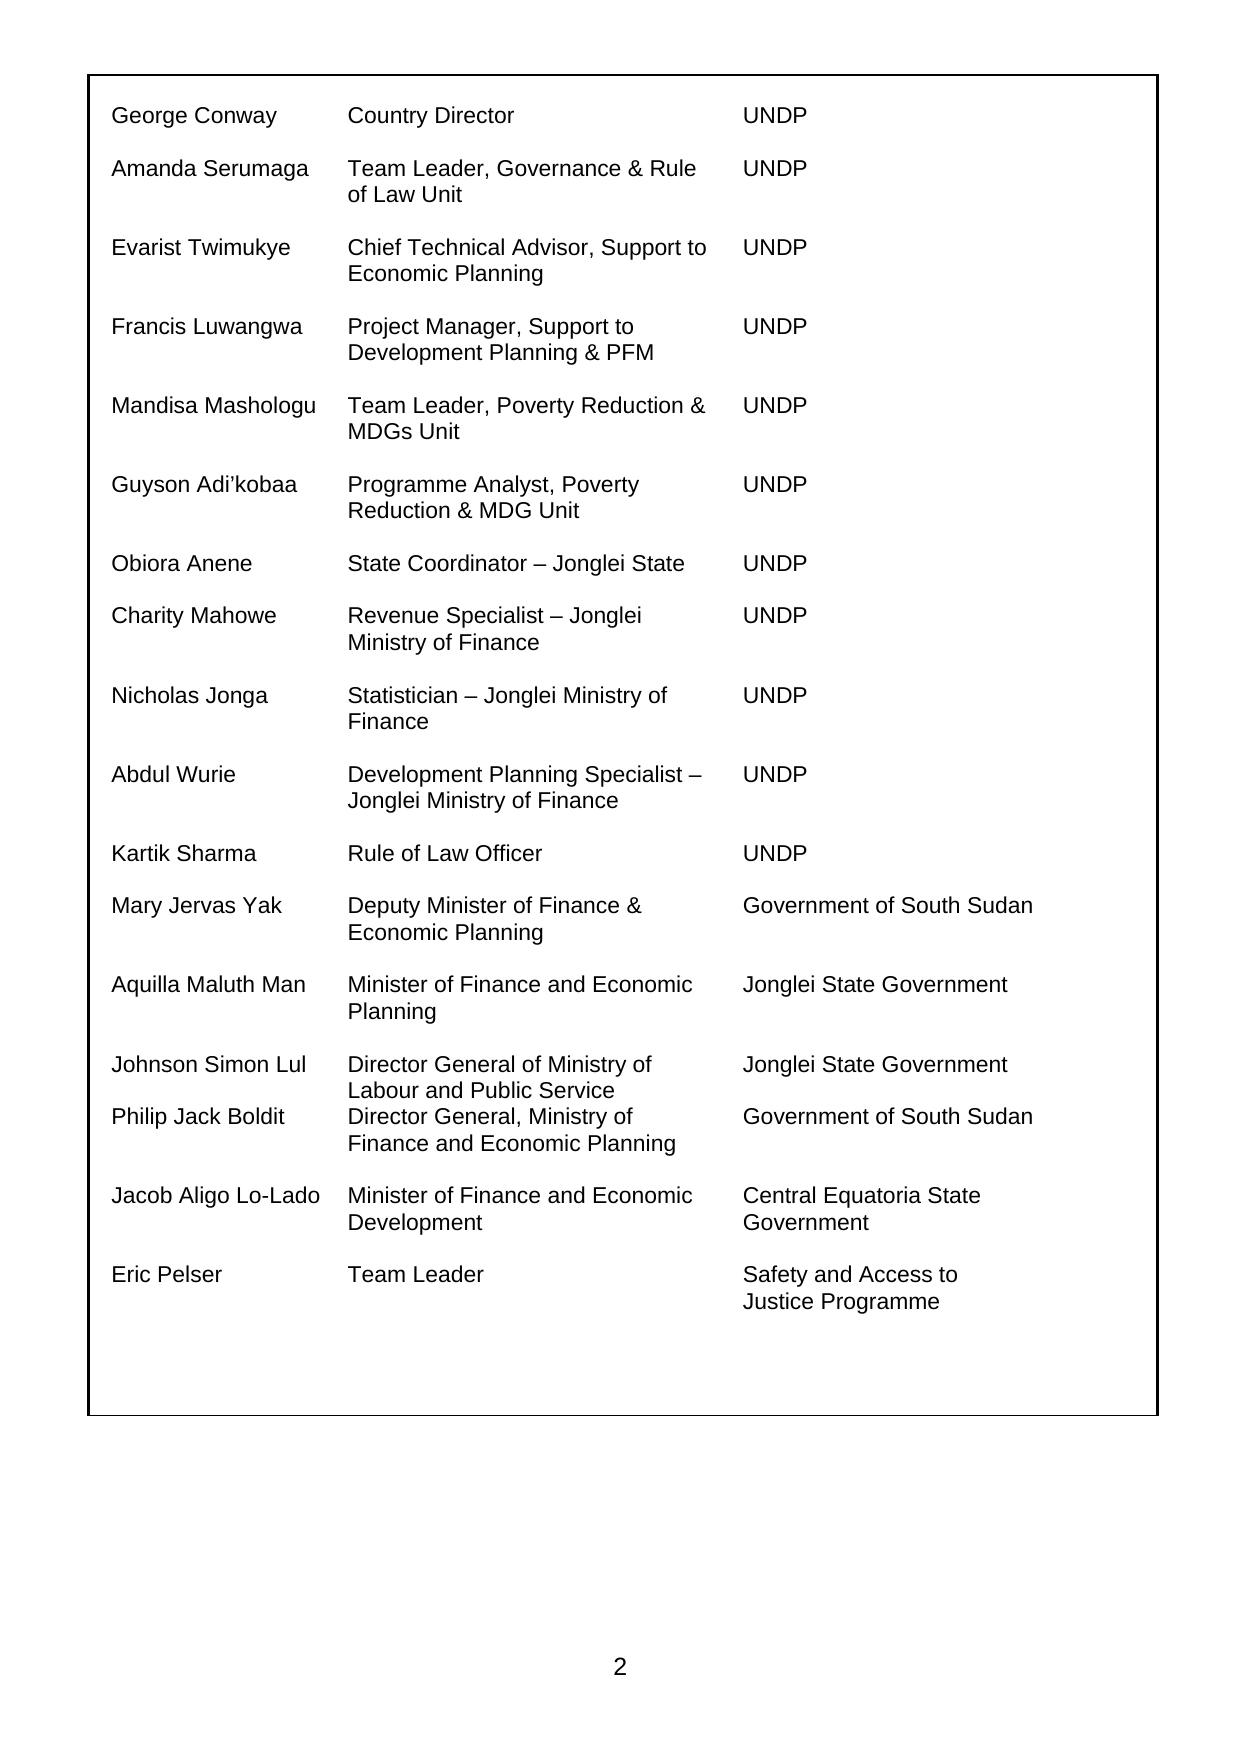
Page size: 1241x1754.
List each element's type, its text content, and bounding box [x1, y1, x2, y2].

table_cell Francis Luwangwa [100, 313, 336, 392]
table_cell State Coordinator – Jonglei State [336, 550, 731, 602]
table_cell Minister of Finance and Economic Development [336, 1182, 731, 1261]
table_cell Jonglei State Government [731, 971, 1045, 1051]
table_cell Jacob Aligo Lo-Lado [100, 1182, 336, 1261]
table_cell Kartik Sharma [100, 840, 336, 892]
table_cell Evarist Twimukye [100, 234, 336, 313]
table_cell Chief Technical Advisor, Support to Economic Planning [336, 234, 731, 313]
table_cell Development Planning Specialist – Jonglei Ministry of Finance [336, 761, 731, 840]
table_cell Director General of Ministry of Labour and Public Service [336, 1051, 731, 1103]
table_cell [336, 76, 731, 102]
table_cell UNDP [731, 234, 1045, 313]
table_cell Rule of Law Officer [336, 840, 731, 892]
table_cell Programme Analyst, Poverty Reduction & MDG Unit [336, 471, 731, 550]
table_cell UNDP [731, 471, 1045, 550]
table_cell Abdul Wurie [100, 761, 336, 840]
table_cell UNDP [731, 102, 1045, 154]
table_cell Charity Mahowe [100, 603, 336, 682]
table_cell Johnson Simon Lul [100, 1051, 336, 1103]
table_cell Nicholas Jonga [100, 682, 336, 761]
table_cell Minister of Finance and Economic Planning [336, 971, 731, 1051]
table_cell UNDP [731, 313, 1045, 392]
table_cell Philip Jack Boldit [100, 1103, 336, 1182]
table_cell Director General, Ministry of Finance and Economic Planning [336, 1103, 731, 1182]
table_cell Project Manager, Support to Development Planning & PFM [336, 313, 731, 392]
table_cell Team Leader [336, 1261, 731, 1314]
table_cell George Conway [100, 102, 336, 154]
table_cell UNDP [731, 155, 1045, 233]
table_cell Team Leader, Poverty Reduction & MDGs Unit [336, 392, 731, 471]
table_cell [731, 76, 1045, 102]
table_cell Mandisa Mashologu [100, 392, 336, 471]
table_cell Mary Jervas Yak [100, 893, 336, 971]
table_cell UNDP [731, 392, 1045, 471]
table_cell Guyson Adi’kobaa [100, 471, 336, 550]
table_cell Government of South Sudan [731, 1103, 1045, 1182]
table_cell Revenue Specialist – Jonglei Ministry of Finance [336, 603, 731, 682]
table_cell Obiora Anene [100, 550, 336, 602]
table_cell Amanda Serumaga [100, 155, 336, 233]
table_cell UNDP [731, 550, 1045, 602]
table_cell UNDP [731, 761, 1045, 840]
table_cell Country Director [336, 102, 731, 154]
table_cell Central Equatoria State Government [731, 1182, 1045, 1261]
table_cell Government of South Sudan [731, 893, 1045, 971]
table_cell Safety and Access to Justice Programme [731, 1261, 1045, 1314]
table_cell UNDP [731, 682, 1045, 761]
table_cell [90, 76, 1156, 1415]
table_cell Team Leader, Governance & Rule of Law Unit [336, 155, 731, 233]
table_cell Statistician – Jonglei Ministry of Finance [336, 682, 731, 761]
table_cell Eric Pelser [100, 1261, 336, 1314]
table_cell Jonglei State Government [731, 1051, 1045, 1103]
table_cell [100, 76, 336, 102]
table_cell Deputy Minister of Finance & Economic Planning [336, 893, 731, 971]
table_cell UNDP [731, 840, 1045, 892]
table_cell UNDP [731, 603, 1045, 682]
table_cell Aquilla Maluth Man [100, 971, 336, 1051]
